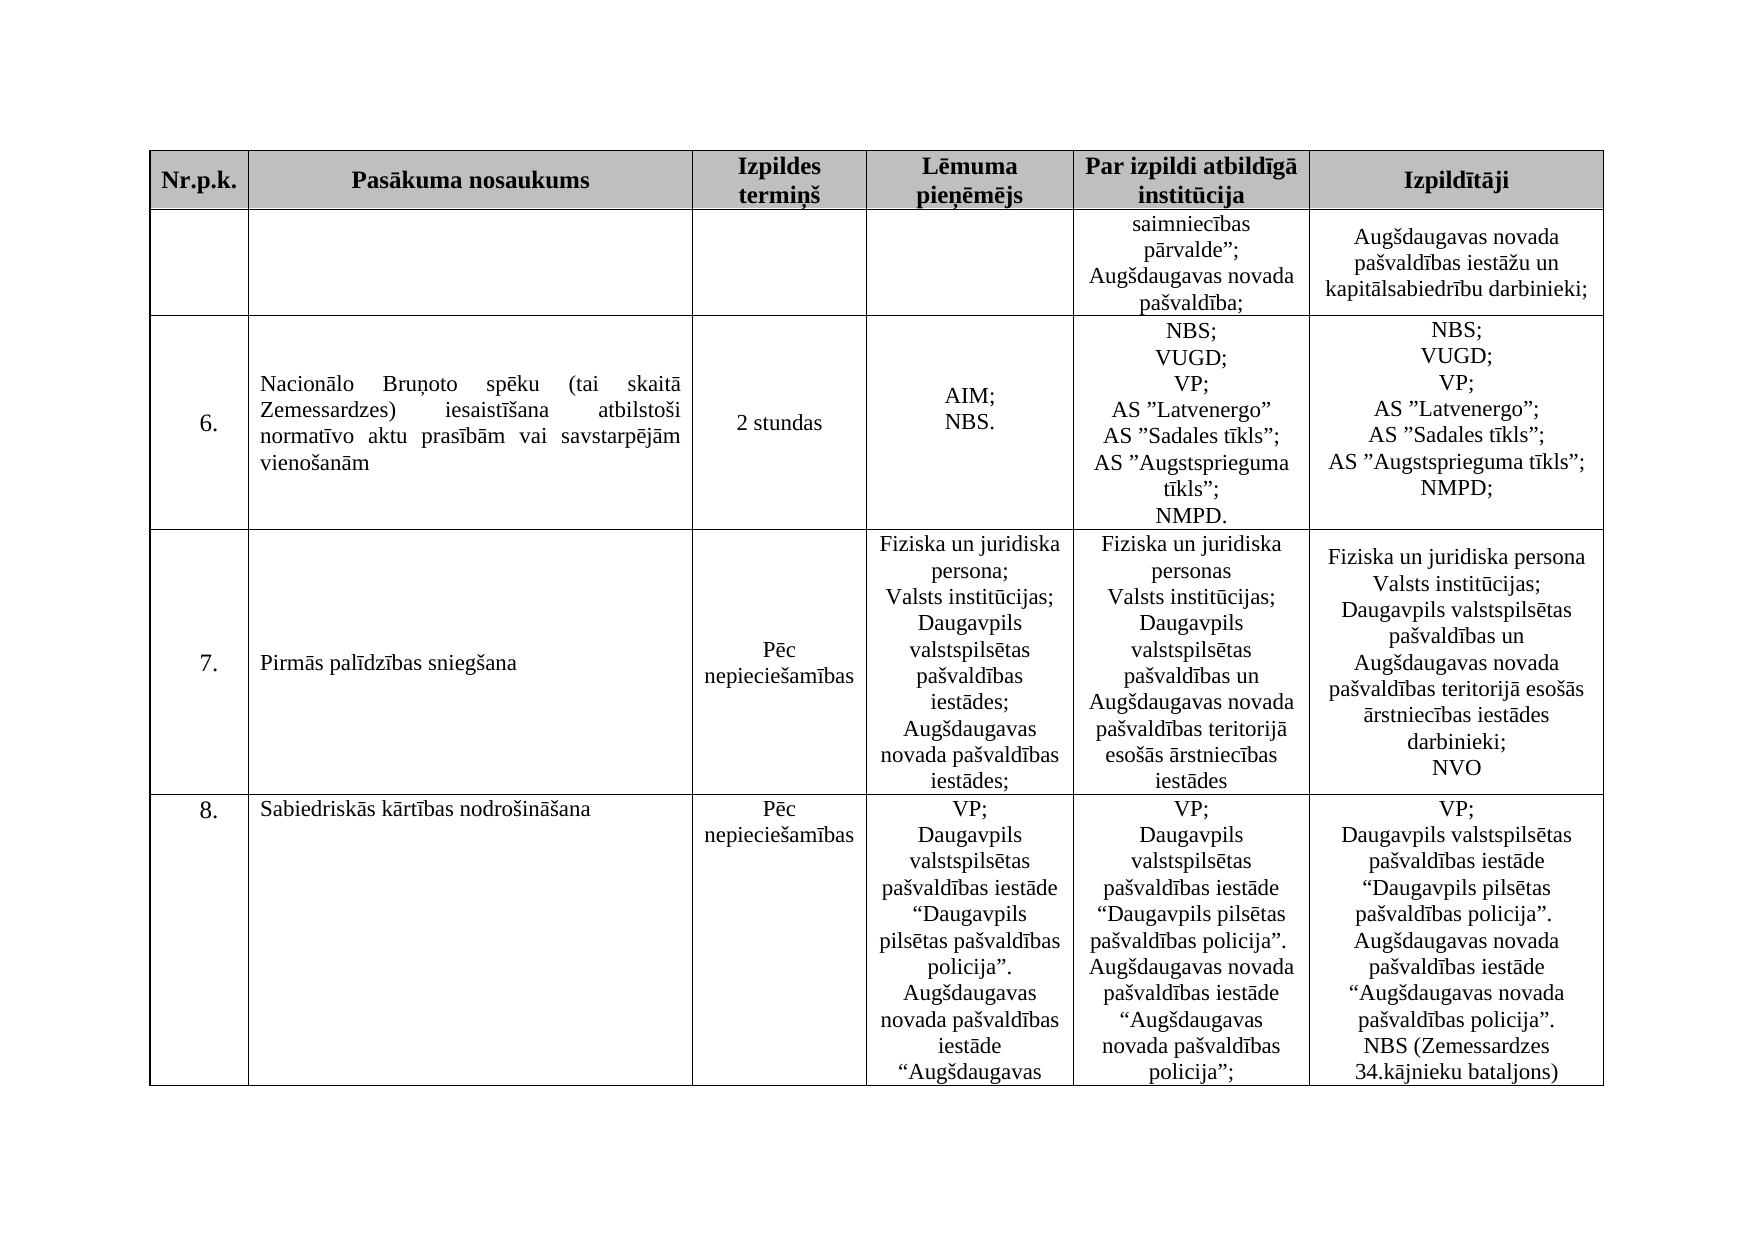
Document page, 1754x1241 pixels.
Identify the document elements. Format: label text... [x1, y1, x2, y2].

table_header Par izpildi atbildīgā institūcija [1074, 151, 1309, 208]
table_cell Fiziska un juridiska persona; Valsts institūcijas; Daugavpils valstspilsētas pašvaldības iestādes; Augšdaugavas novada pašvaldības iestādes; [867, 530, 1073, 794]
table_cell [151, 210, 248, 315]
table_cell VP; Daugavpils valstspilsētas pašvaldības iestāde “Daugavpils pilsētas pašvaldības policija”. Augšdaugavas novada pašvaldības iestāde “Augšdaugavas [867, 795, 1073, 1085]
table_cell VP; Daugavpils valstspilsētas pašvaldības iestāde “Daugavpils pilsētas pašvaldības policija”. Augšdaugavas novada pašvaldības iestāde “Augšdaugavas novada pašvaldības policija”. NBS (Zemessardzes 34.kājnieku bataljons) [1310, 795, 1603, 1085]
table_header Pasākuma nosaukums [249, 151, 692, 208]
table_cell Sabiedriskās kārtības nodrošināšana [249, 795, 692, 1085]
table_cell [151, 530, 248, 794]
table_cell Pēc nepieciešamības [693, 530, 866, 794]
table_cell [867, 210, 1073, 315]
table_cell saimniecības pārvalde”; Augšdaugavas novada pašvaldība; [1074, 210, 1309, 315]
table_header Lēmuma pieņēmējs [867, 151, 1073, 208]
table_cell [151, 795, 248, 1085]
table_cell NBS; VUGD; VP; AS ”Latvenergo” AS ”Sadales tīkls”; AS ”Augstsprieguma tīkls”; NMPD. [1074, 316, 1309, 529]
table_cell [151, 316, 248, 529]
table_header Izpildes termiņš [693, 151, 866, 208]
table_header Izpildītāji [1310, 151, 1603, 208]
table_cell [693, 210, 866, 315]
table_header Nr.p.k. [151, 151, 248, 208]
table_cell Fiziska un juridiska personas Valsts institūcijas; Daugavpils valstspilsētas pašvaldības un Augšdaugavas novada pašvaldības teritorijā esošās ārstniecības iestādes [1074, 530, 1309, 794]
table_cell Fiziska un juridiska persona Valsts institūcijas; Daugavpils valstspilsētas pašvaldības un Augšdaugavas novada pašvaldības teritorijā esošās ārstniecības iestādes darbinieki; NVO [1310, 530, 1603, 794]
table_cell NBS; VUGD; VP; AS ”Latvenergo”; AS ”Sadales tīkls”; AS ”Augstsprieguma tīkls”; NMPD; [1310, 316, 1603, 529]
table_cell [249, 210, 692, 315]
table_cell AIM; NBS. [867, 316, 1073, 529]
table_cell VP; Daugavpils valstspilsētas pašvaldības iestāde “Daugavpils pilsētas pašvaldības policija”. Augšdaugavas novada pašvaldības iestāde “Augšdaugavas novada pašvaldības policija”; [1074, 795, 1309, 1085]
table_cell 2 stundas [693, 316, 866, 529]
table_cell Nacionālo Bruņoto spēku (tai skaitā Zemessardzes) iesaistīšana atbilstoši normatīvo aktu prasībām vai savstarpējām vienošanām [249, 316, 692, 529]
table_cell Pēc nepieciešamības [693, 795, 866, 1085]
table_cell Pirmās palīdzības sniegšana [249, 530, 692, 794]
table_cell Augšdaugavas novada pašvaldības iestāžu un kapitālsabiedrību darbinieki; [1310, 210, 1603, 315]
